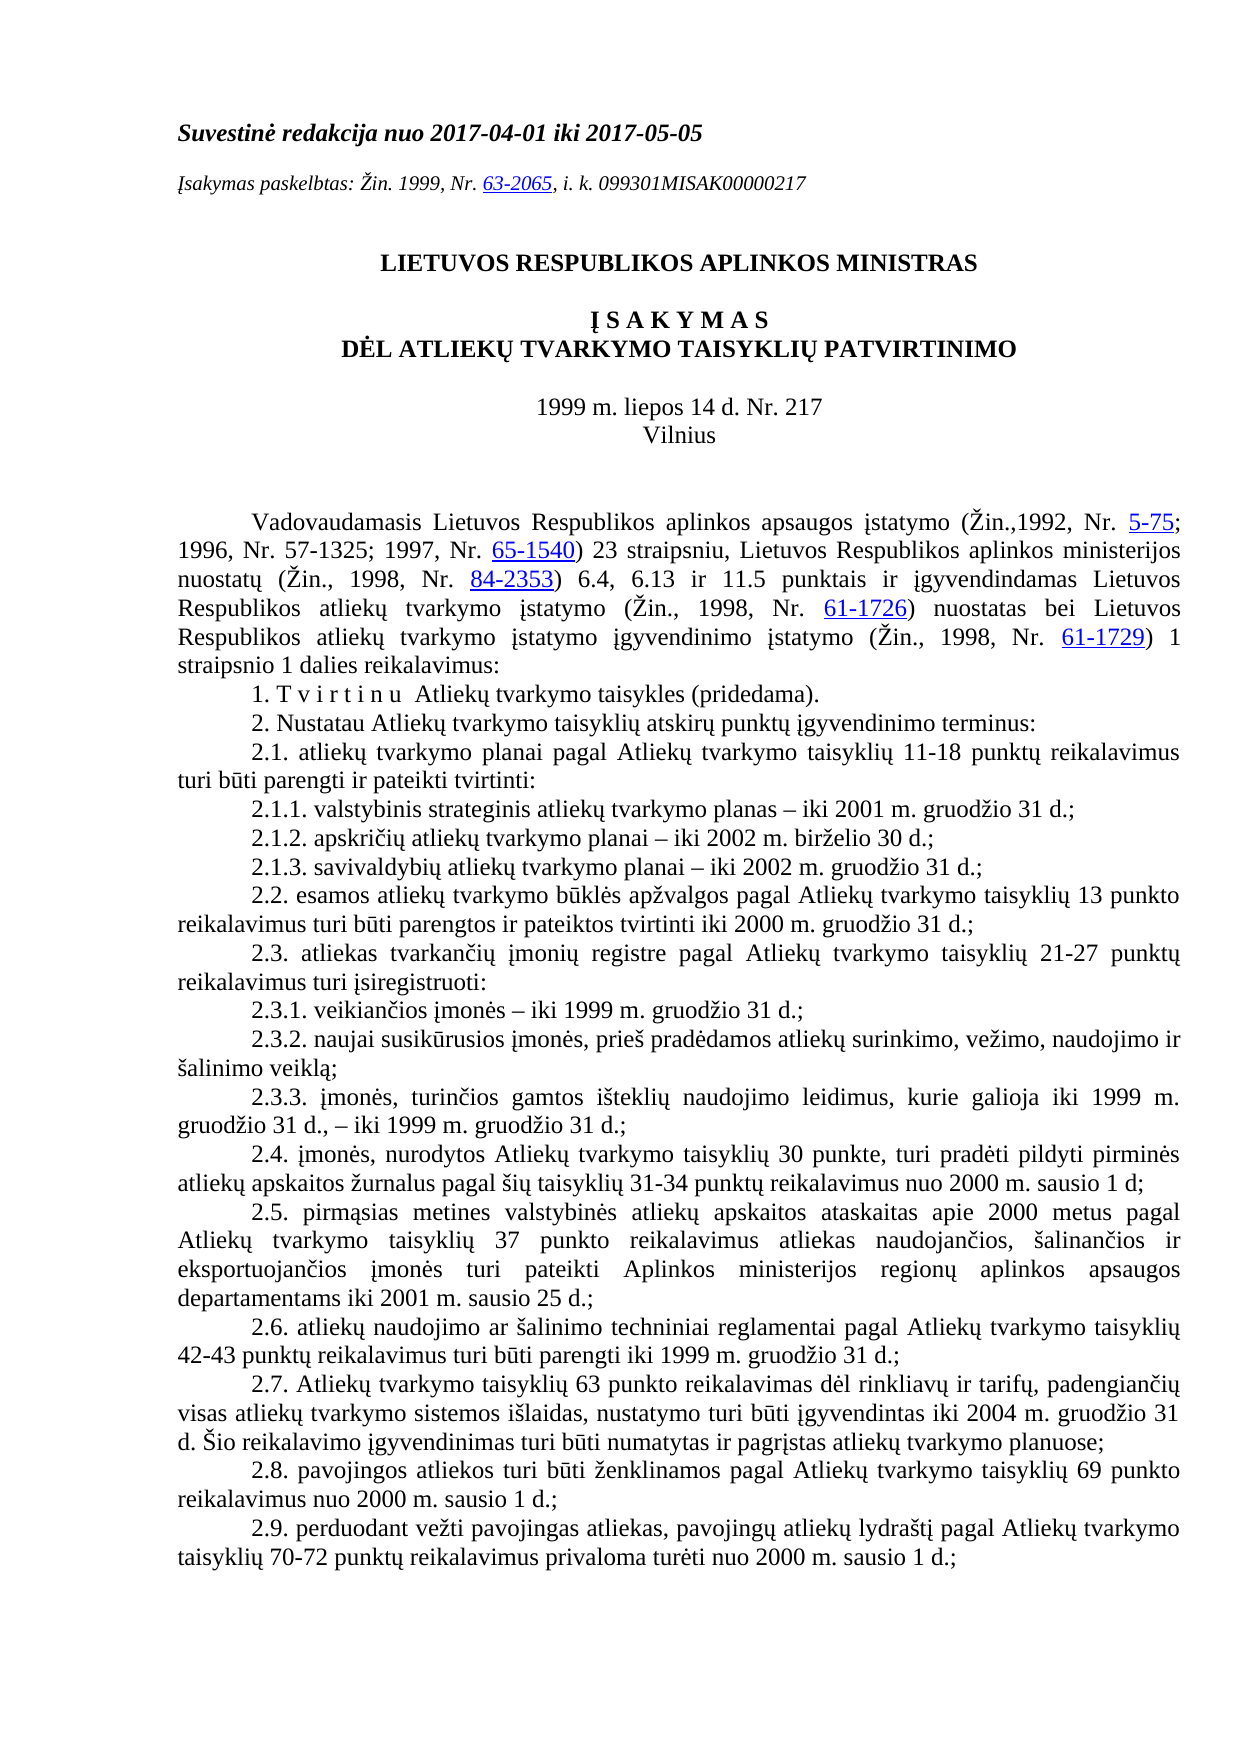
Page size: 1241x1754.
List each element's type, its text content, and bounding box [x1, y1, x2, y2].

text Vadovaudamasis Lietuvos Respublikos aplinkos apsaugos įstatymo (Žin.,1992, Nr. 5-75; 1996, Nr. 57-1325; 1997, Nr. 65-1540) 23 straipsniu, Lietuvos Respublikos aplinkos ministerijos nuostatų (Žin., 1998, Nr. 84-2353) 6.4, 6.13 ir 11.5 punktais ir įgyvendindamas Lietuvos Respublikos atliekų tvarkymo įstatymo (Žin., 1998, Nr. 61-1726) nuostatas bei Lietuvos Respublikos atliekų tvarkymo įstatymo įgyvendinimo įstatymo (Žin., 1998, Nr. 61-1729) 1 straipsnio 1 dalies reikalavimus: [177, 507, 1181, 679]
text Vilnius [177, 420, 1181, 449]
text LIETUVOS RESPUBLIKOS APLINKOS MINISTRAS [177, 248, 1181, 277]
text 2.1.1. valstybinis strateginis atliekų tvarkymo planas – iki 2001 m. gruodžio 31 d.; [177, 794, 1181, 823]
text 2.6. atliekų naudojimo ar šalinimo techniniai reglamentai pagal Atliekų tvarkymo taisyklių 42-43 punktų reikalavimus turi būti parengti iki 1999 m. gruodžio 31 d.; [177, 1312, 1181, 1369]
text 2.1.3. savivaldybių atliekų tvarkymo planai – iki 2002 m. gruodžio 31 d.; [177, 852, 1181, 880]
text Suvestinė redakcija nuo 2017-04-01 iki 2017-05-05 [177, 118, 1181, 147]
text 2.7. Atliekų tvarkymo taisyklių 63 punkto reikalavimas dėl rinkliavų ir tarifų, padengiančių visas atliekų tvarkymo sistemos išlaidas, nustatymo turi būti įgyvendintas iki 2004 m. gruodžio 31 d. Šio reikalavimo įgyvendinimas turi būti numatytas ir pagrįstas atliekų tvarkymo planuose; [177, 1369, 1181, 1455]
text 2.1.2. apskričių atliekų tvarkymo planai – iki 2002 m. birželio 30 d.; [177, 823, 1181, 852]
text Įsakymas paskelbtas: Žin. 1999, Nr. 63-2065, i. k. 099301MISAK00000217 [177, 171, 1181, 195]
text 2.3.3. įmonės, turinčios gamtos išteklių naudojimo leidimus, kurie galioja iki 1999 m. gruodžio 31 d., – iki 1999 m. gruodžio 31 d.; [177, 1082, 1181, 1139]
text 2.2. esamos atliekų tvarkymo būklės apžvalgos pagal Atliekų tvarkymo taisyklių 13 punkto reikalavimus turi būti parengtos ir pateiktos tvirtinti iki 2000 m. gruodžio 31 d.; [177, 880, 1181, 938]
text 1. Tvirtinu Atliekų tvarkymo taisykles (pridedama). [177, 679, 1181, 708]
text 2.9. perduodant vežti pavojingas atliekas, pavojingų atliekų lydraštį pagal Atliekų tvarkymo taisyklių 70-72 punktų reikalavimus privaloma turėti nuo 2000 m. sausio 1 d.; [177, 1513, 1181, 1570]
text 2.4. įmonės, nurodytos Atliekų tvarkymo taisyklių 30 punkte, turi pradėti pildyti pirminės atliekų apskaitos žurnalus pagal šių taisyklių 31-34 punktų reikalavimus nuo 2000 m. sausio 1 d; [177, 1139, 1181, 1197]
text 1999 m. liepos 14 d. Nr. 217 [177, 392, 1181, 420]
text 2.5. pirmąsias metines valstybinės atliekų apskaitos ataskaitas apie 2000 metus pagal Atliekų tvarkymo taisyklių 37 punkto reikalavimus atliekas naudojančios, šalinančios ir eksportuojančios įmonės turi pateikti Aplinkos ministerijos regionų aplinkos apsaugos departamentams iki 2001 m. sausio 25 d.; [177, 1197, 1181, 1312]
text 2.3.1. veikiančios įmonės – iki 1999 m. gruodžio 31 d.; [177, 995, 1181, 1024]
text 2.3. atliekas tvarkančių įmonių registre pagal Atliekų tvarkymo taisyklių 21-27 punktų reikalavimus turi įsiregistruoti: [177, 938, 1181, 995]
text 2.1. atliekų tvarkymo planai pagal Atliekų tvarkymo taisyklių 11-18 punktų reikalavimus turi būti parengti ir pateikti tvirtinti: [177, 737, 1181, 794]
text Į S A K Y M A S [177, 305, 1181, 334]
text 2.8. pavojingos atliekos turi būti ženklinamos pagal Atliekų tvarkymo taisyklių 69 punkto reikalavimus nuo 2000 m. sausio 1 d.; [177, 1455, 1181, 1513]
text 2. Nustatau Atliekų tvarkymo taisyklių atskirų punktų įgyvendinimo terminus: [177, 708, 1181, 737]
text DĖL ATLIEKŲ TVARKYMO TAISYKLIŲ PATVIRTINIMO [177, 334, 1181, 363]
text 2.3.2. naujai susikūrusios įmonės, prieš pradėdamos atliekų surinkimo, vežimo, naudojimo ir šalinimo veiklą; [177, 1024, 1181, 1082]
